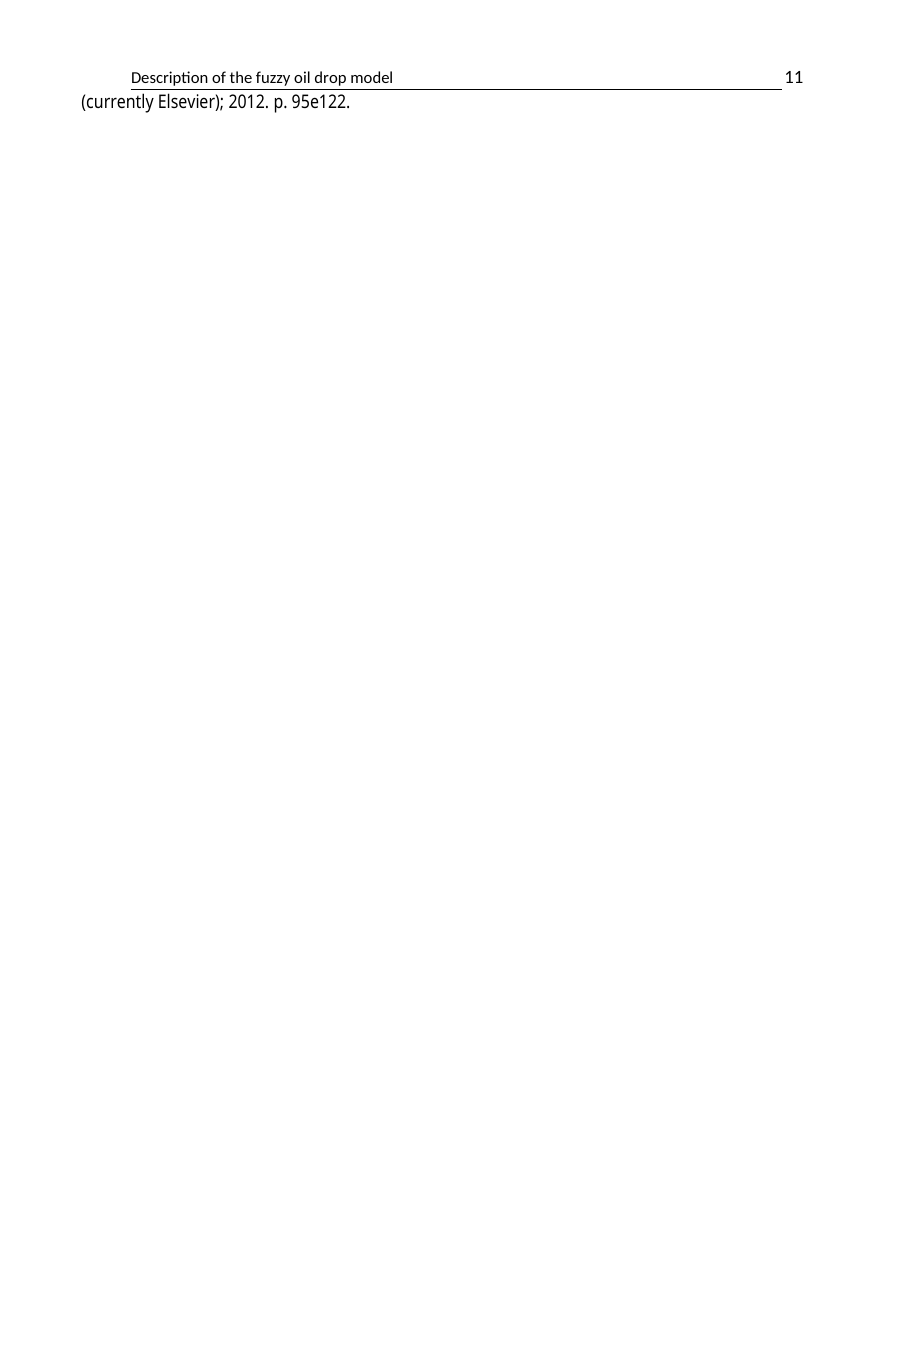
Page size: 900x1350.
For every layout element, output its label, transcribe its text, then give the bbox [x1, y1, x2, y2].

list (currently Elsevier); 2012. p. 95e122. [44, 89, 766, 113]
